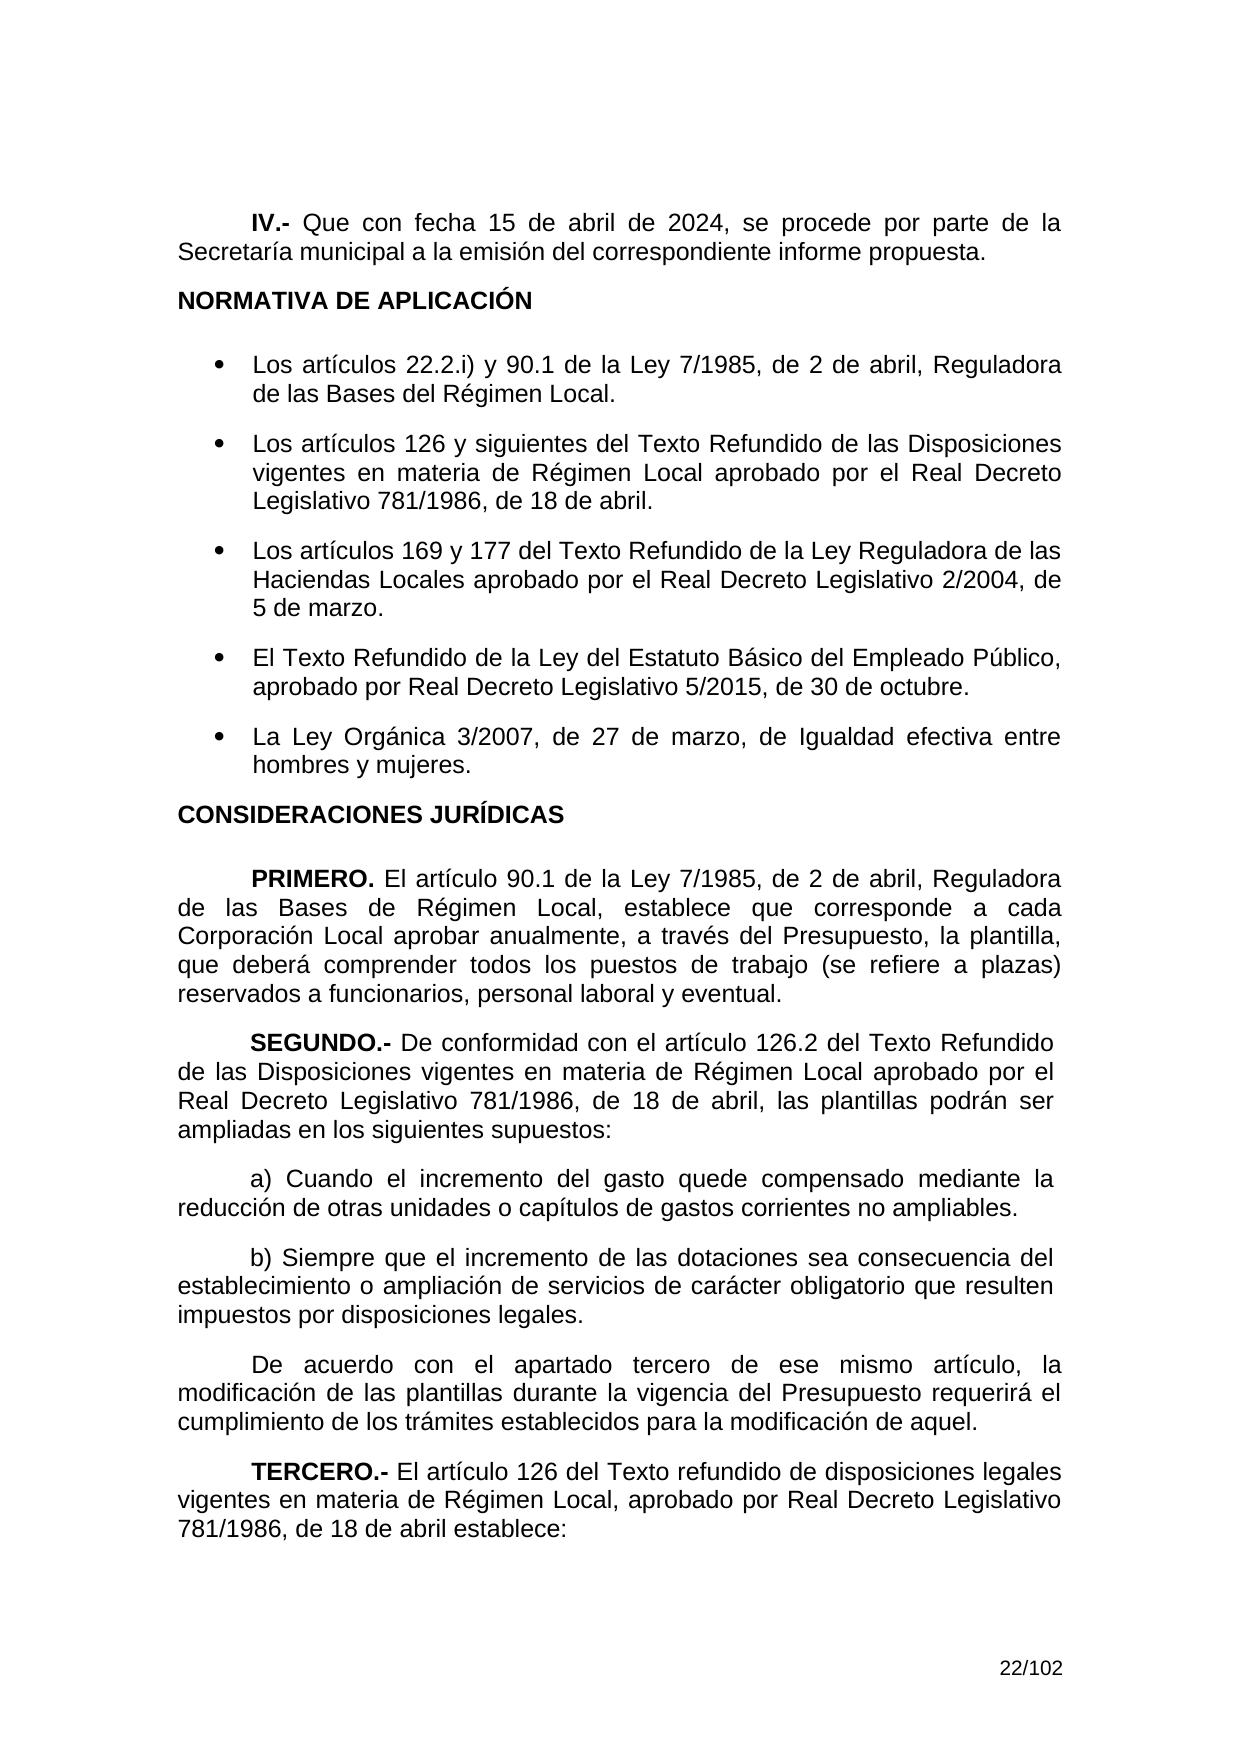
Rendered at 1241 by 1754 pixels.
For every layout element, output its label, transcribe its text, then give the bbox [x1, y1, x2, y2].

text PRIMERO. El artículo 90.1 de la Ley 7/1985, de 2 de abril, Reguladora de las Bases de Régimen Local, establece que corresponde a cada Corporación Local aprobar anualmente, a través del Presupuesto, la plantilla, que deberá comprender todos los puestos de trabajo (se refiere a plazas) reservados a funcionarios, personal laboral y eventual. [177, 864, 1063, 1008]
text NORMATIVA DE APLICACIÓN [177, 286, 1063, 315]
list El Texto Refundido de la Ley del Estatuto Básico del Empleado Público, aprobado por Real Decreto Legislativo 5/2015, de 30 de octubre. [215, 643, 1063, 701]
text De acuerdo con el apartado tercero de ese mismo artículo, la modificación de las plantillas durante la vigencia del Presupuesto requerirá el cumplimiento de los trámites establecidos para la modificación de aquel. [177, 1350, 1063, 1436]
text CONSIDERACIONES JURÍDICAS [177, 800, 1063, 829]
text a) Cuando el incremento del gasto quede compensado mediante la reducción de otras unidades o capítulos de gastos corrientes no ampliables. [177, 1164, 1055, 1222]
list La Ley Orgánica 3/2007, de 27 de marzo, de Igualdad efectiva entre hombres y mujeres. [215, 721, 1063, 779]
text SEGUNDO.- De conformidad con el artículo 126.2 del Texto Refundido de las Disposiciones vigentes en materia de Régimen Local aprobado por el Real Decreto Legislativo 781/1986, de 18 de abril, las plantillas podrán ser ampliadas en los siguientes supuestos: [177, 1028, 1055, 1143]
list Los artículos 126 y siguientes del Texto Refundido de las Disposiciones vigentes en materia de Régimen Local aprobado por el Real Decreto Legislativo 781/1986, de 18 de abril. [215, 429, 1063, 515]
text TERCERO.- El artículo 126 del Texto refundido de disposiciones legales vigentes en materia de Régimen Local, aprobado por Real Decreto Legislativo 781/1986, de 18 de abril establece: [177, 1457, 1063, 1543]
text IV.- Que con fecha 15 de abril de 2024, se procede por parte de la Secretaría municipal a la emisión del correspondiente informe propuesta. [177, 208, 1063, 265]
list Los artículos 169 y 177 del Texto Refundido de la Ley Reguladora de las Haciendas Locales aprobado por el Real Decreto Legislativo 2/2004, de 5 de marzo. [215, 536, 1063, 622]
text b) Siempre que el incremento de las dotaciones sea consecuencia del establecimiento o ampliación de servicios de carácter obligatorio que resulten impuestos por disposiciones legales. [177, 1243, 1055, 1329]
list Los artículos 22.2.i) y 90.1 de la Ley 7/1985, de 2 de abril, Reguladora de las Bases del Régimen Local. [215, 350, 1063, 408]
